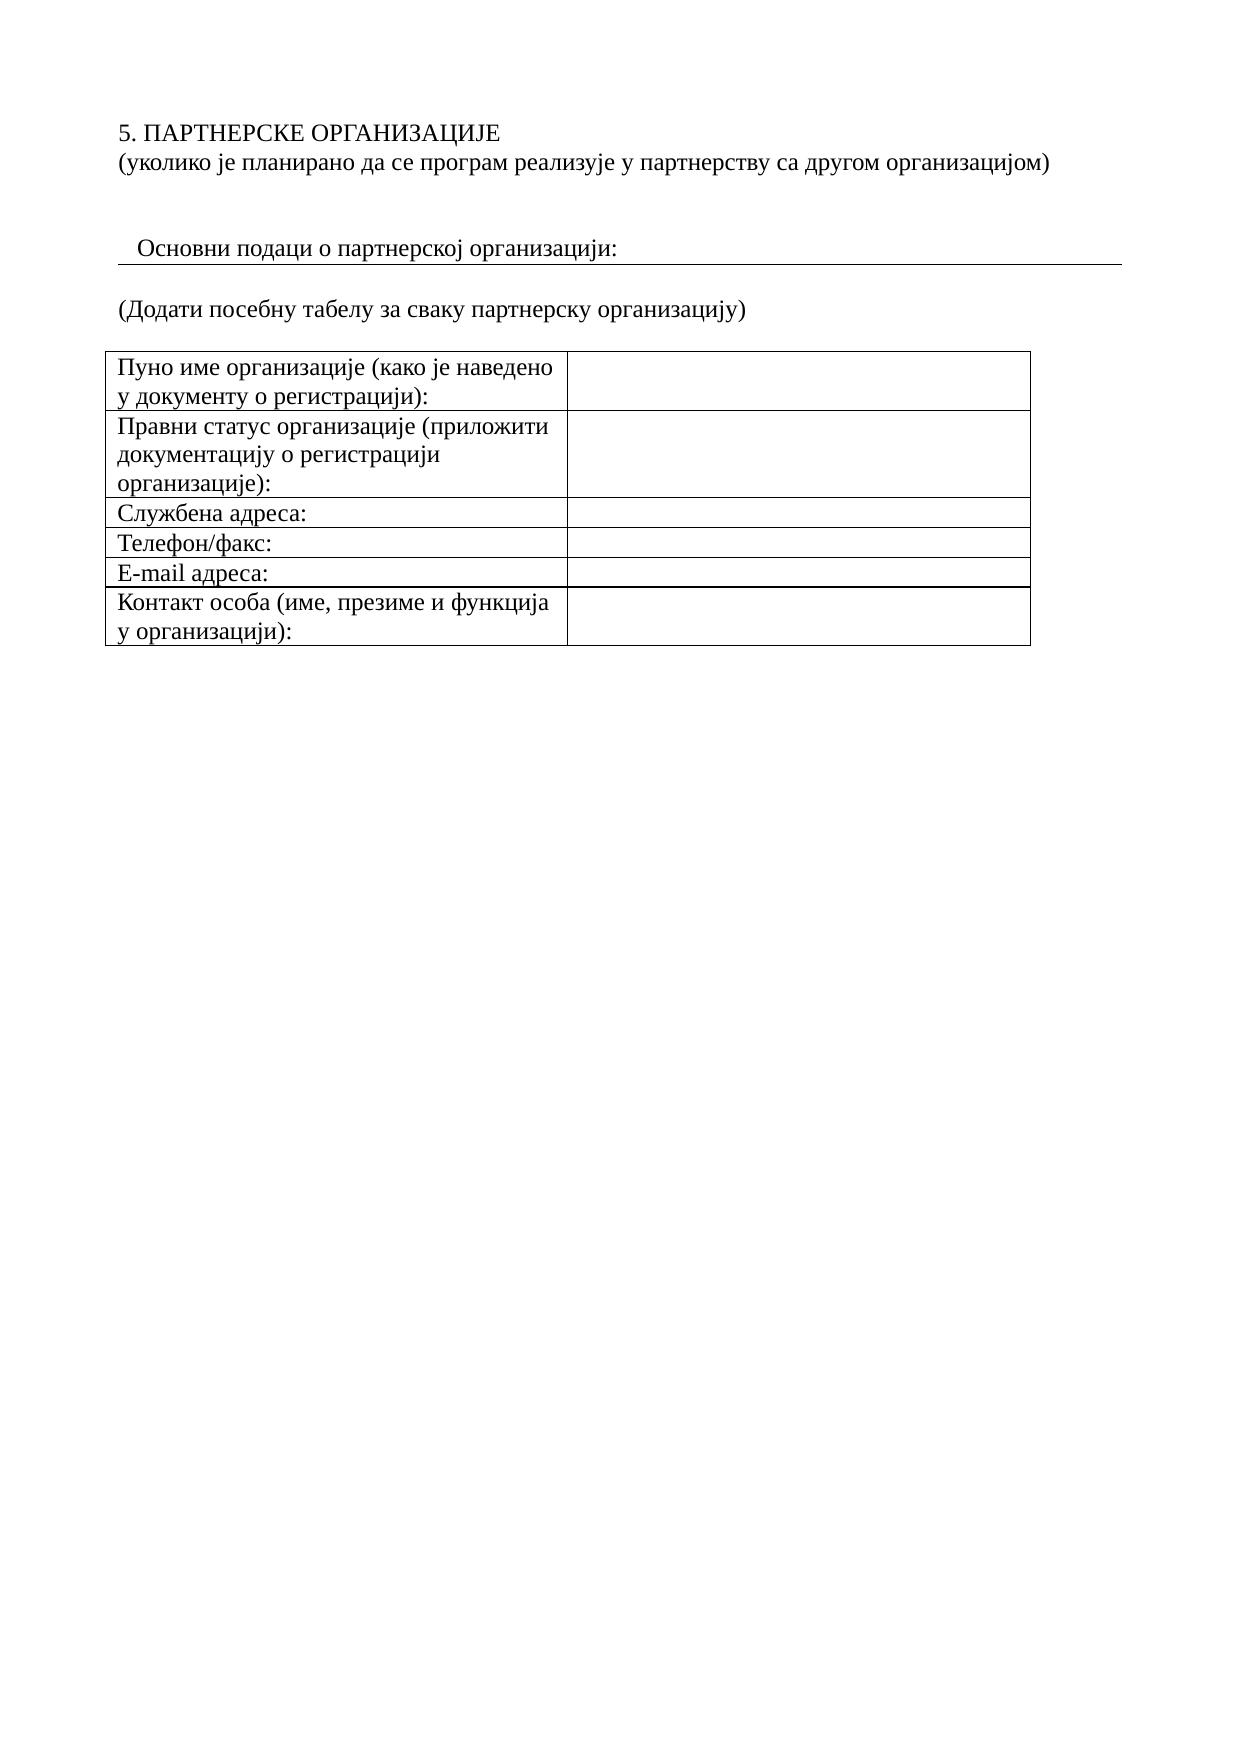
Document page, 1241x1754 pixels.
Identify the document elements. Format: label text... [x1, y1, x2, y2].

text 5. ПАРТНЕРСКЕ ОРГАНИЗАЦИЈЕ [118, 118, 1122, 147]
text (Додати посебну табелу за сваку партнерску организацију) [118, 294, 1122, 322]
table_header Пуно име организације (како је наведено у документу о регистрацији): [106, 352, 567, 410]
table_cell Службена адреса: [106, 498, 567, 527]
text Основни подаци о партнерској организацији: [118, 233, 1122, 264]
text (уколико је планирано да се програм реализује у партнерству са другом организацијом) [118, 147, 1122, 176]
table_cell [568, 528, 1030, 557]
table_cell [568, 558, 1030, 586]
table_cell Телефон/факс: [106, 528, 567, 557]
table_cell [568, 498, 1030, 527]
table_cell [568, 588, 1030, 645]
table_cell Контакт особа (име, презиме и функција у организацији): [106, 588, 567, 645]
table_cell Правни статус организације (приложити документацију о регистрацији организације): [106, 411, 567, 497]
table_cell E-mail адреса: [106, 558, 567, 586]
table_cell [568, 411, 1030, 497]
table_header [568, 352, 1030, 410]
